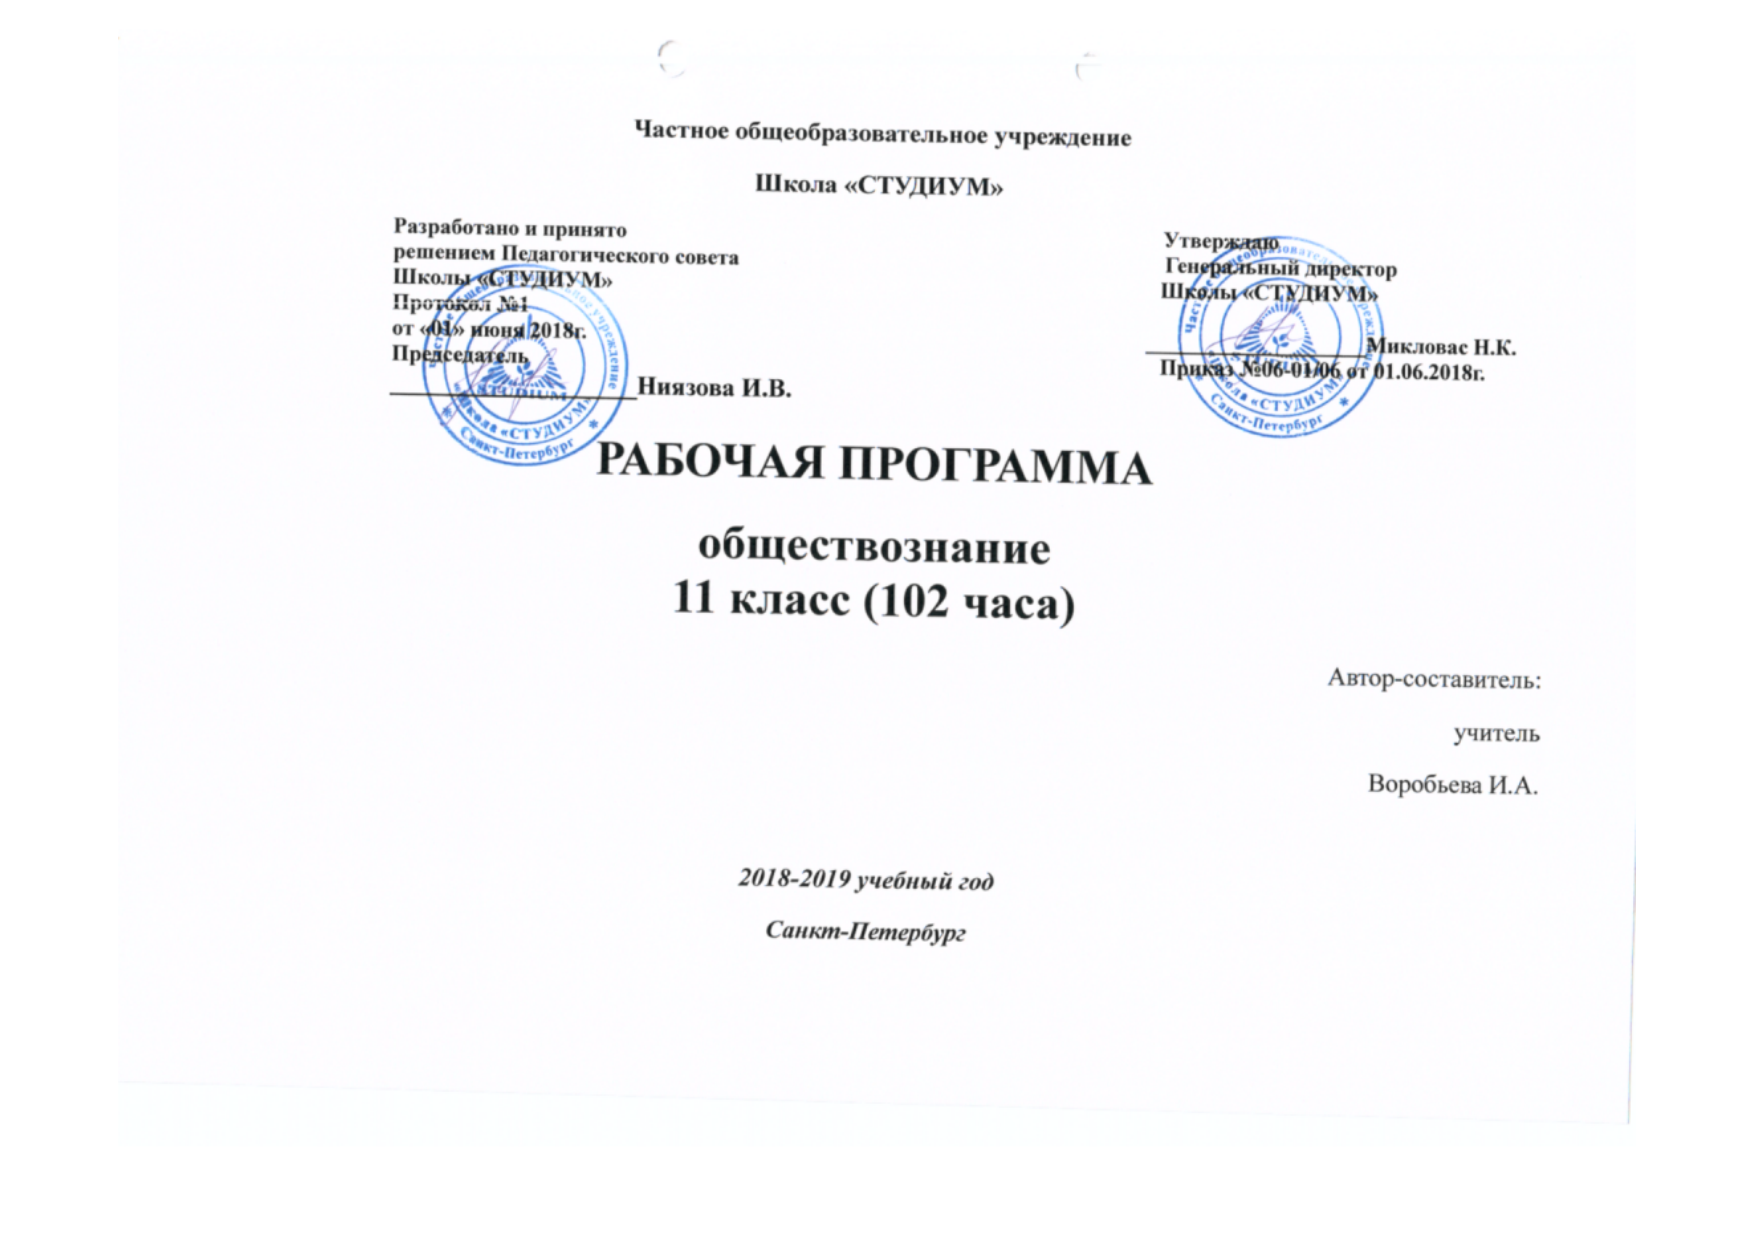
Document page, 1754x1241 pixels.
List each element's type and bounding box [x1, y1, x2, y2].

picture [118, 29, 1636, 1157]
